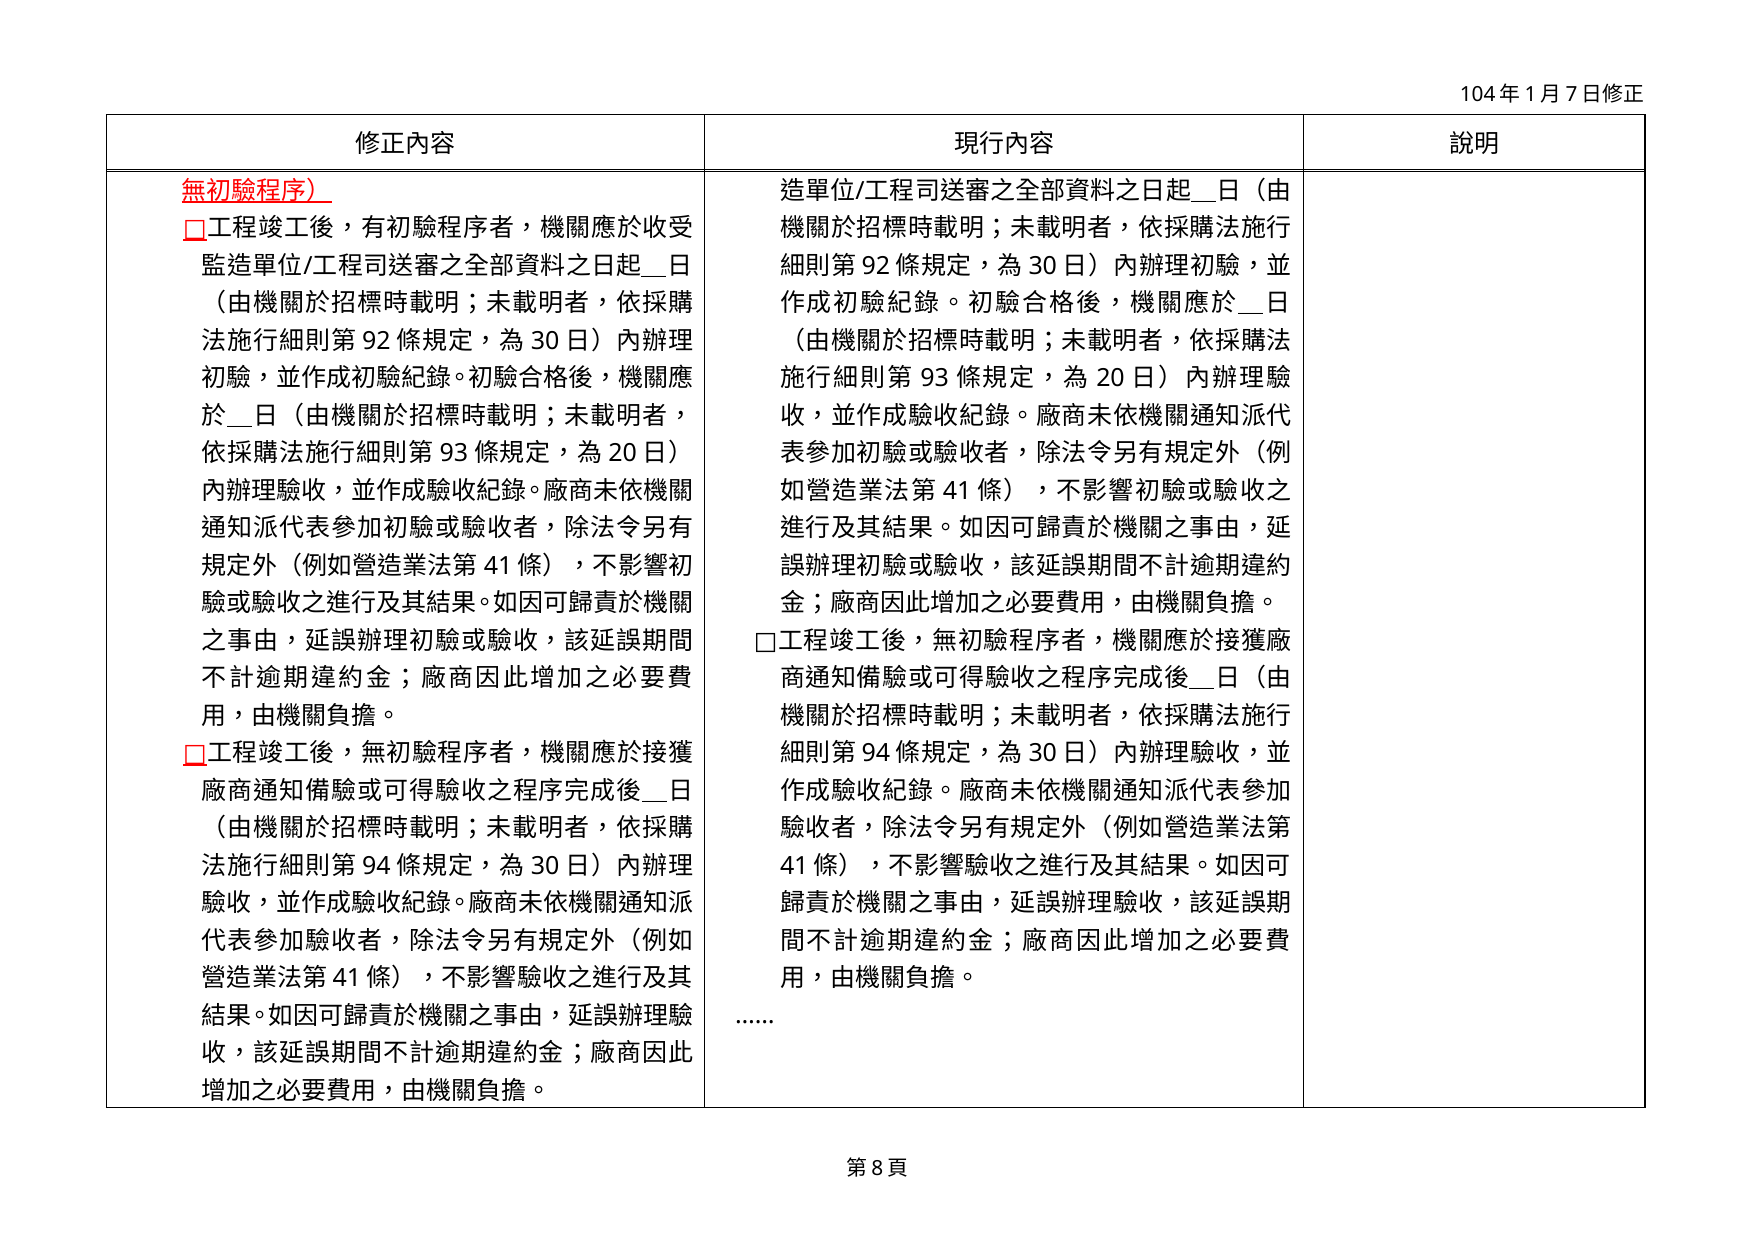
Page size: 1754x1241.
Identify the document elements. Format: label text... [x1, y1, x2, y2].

table_header 說明 [1304, 115, 1644, 169]
table_cell 無初驗程序） □工程竣工後，有初驗程序者，機關應於收受監造單位/工程司送審之全部資料之日起＿日（由機關於招標時載明；未載明者，依採購法施行細則第92條規定，為30日）內辦理初驗，並作成初驗紀錄。初驗合格後，機關應於＿日（由機關於招標時載明；未載明者，依採購法施行細則第93條規定，為20日）內辦理驗收，並作成驗收紀錄。廠商未依機關通知派代表參加初驗或驗收者，除法令另有規定外（例如營造業法第41條），不影響初驗或驗收之進行及其結果。如因可歸責於機關之事由，延誤辦理初驗或驗收，該延誤期間不計逾期違約金；廠商因此增加之必要費用，由機關負擔。 □工程竣工後，無初驗程序者，機關應於接獲廠商通知備驗或可得驗收之程序完成後＿日（由機關於招標時載明；未載明者，依採購法施行細則第94條規定，為30日）內辦理驗收，並作成驗收紀錄。廠商未依機關通知派代表參加驗收者，除法令另有規定外（例如營造業法第41條），不影響驗收之進行及其結果。如因可歸責於機關之事由，延誤辦理驗收，該延誤期間不計逾期違約金；廠商因此增加之必要費用，由機關負擔。 [107, 172, 704, 1107]
table_header 修正內容 [107, 115, 704, 169]
table_header 現行內容 [705, 115, 1303, 169]
table_cell [1304, 172, 1644, 1107]
table_cell 造單位/工程司送審之全部資料之日起＿日（由機關於招標時載明；未載明者，依採購法施行細則第92條規定，為30日）內辦理初驗，並作成初驗紀錄。初驗合格後，機關應於＿日（由機關於招標時載明；未載明者，依採購法施行細則第93條規定，為20日）內辦理驗收，並作成驗收紀錄。廠商未依機關通知派代表參加初驗或驗收者，除法令另有規定外（例如營造業法第41條），不影響初驗或驗收之進行及其結果。如因可歸責於機關之事由，延誤辦理初驗或驗收，該延誤期間不計逾期違約金；廠商因此增加之必要費用，由機關負擔。 □工程竣工後，無初驗程序者，機關應於接獲廠商通知備驗或可得驗收之程序完成後＿日（由機關於招標時載明；未載明者，依採購法施行細則第94條規定，為30日）內辦理驗收，並作成驗收紀錄。廠商未依機關通知派代表參加驗收者，除法令另有規定外（例如營造業法第41條），不影響驗收之進行及其結果。如因可歸責於機關之事由，延誤辦理驗收，該延誤期間不計逾期違約金；廠商因此增加之必要費用，由機關負擔。 …… [705, 172, 1303, 1107]
